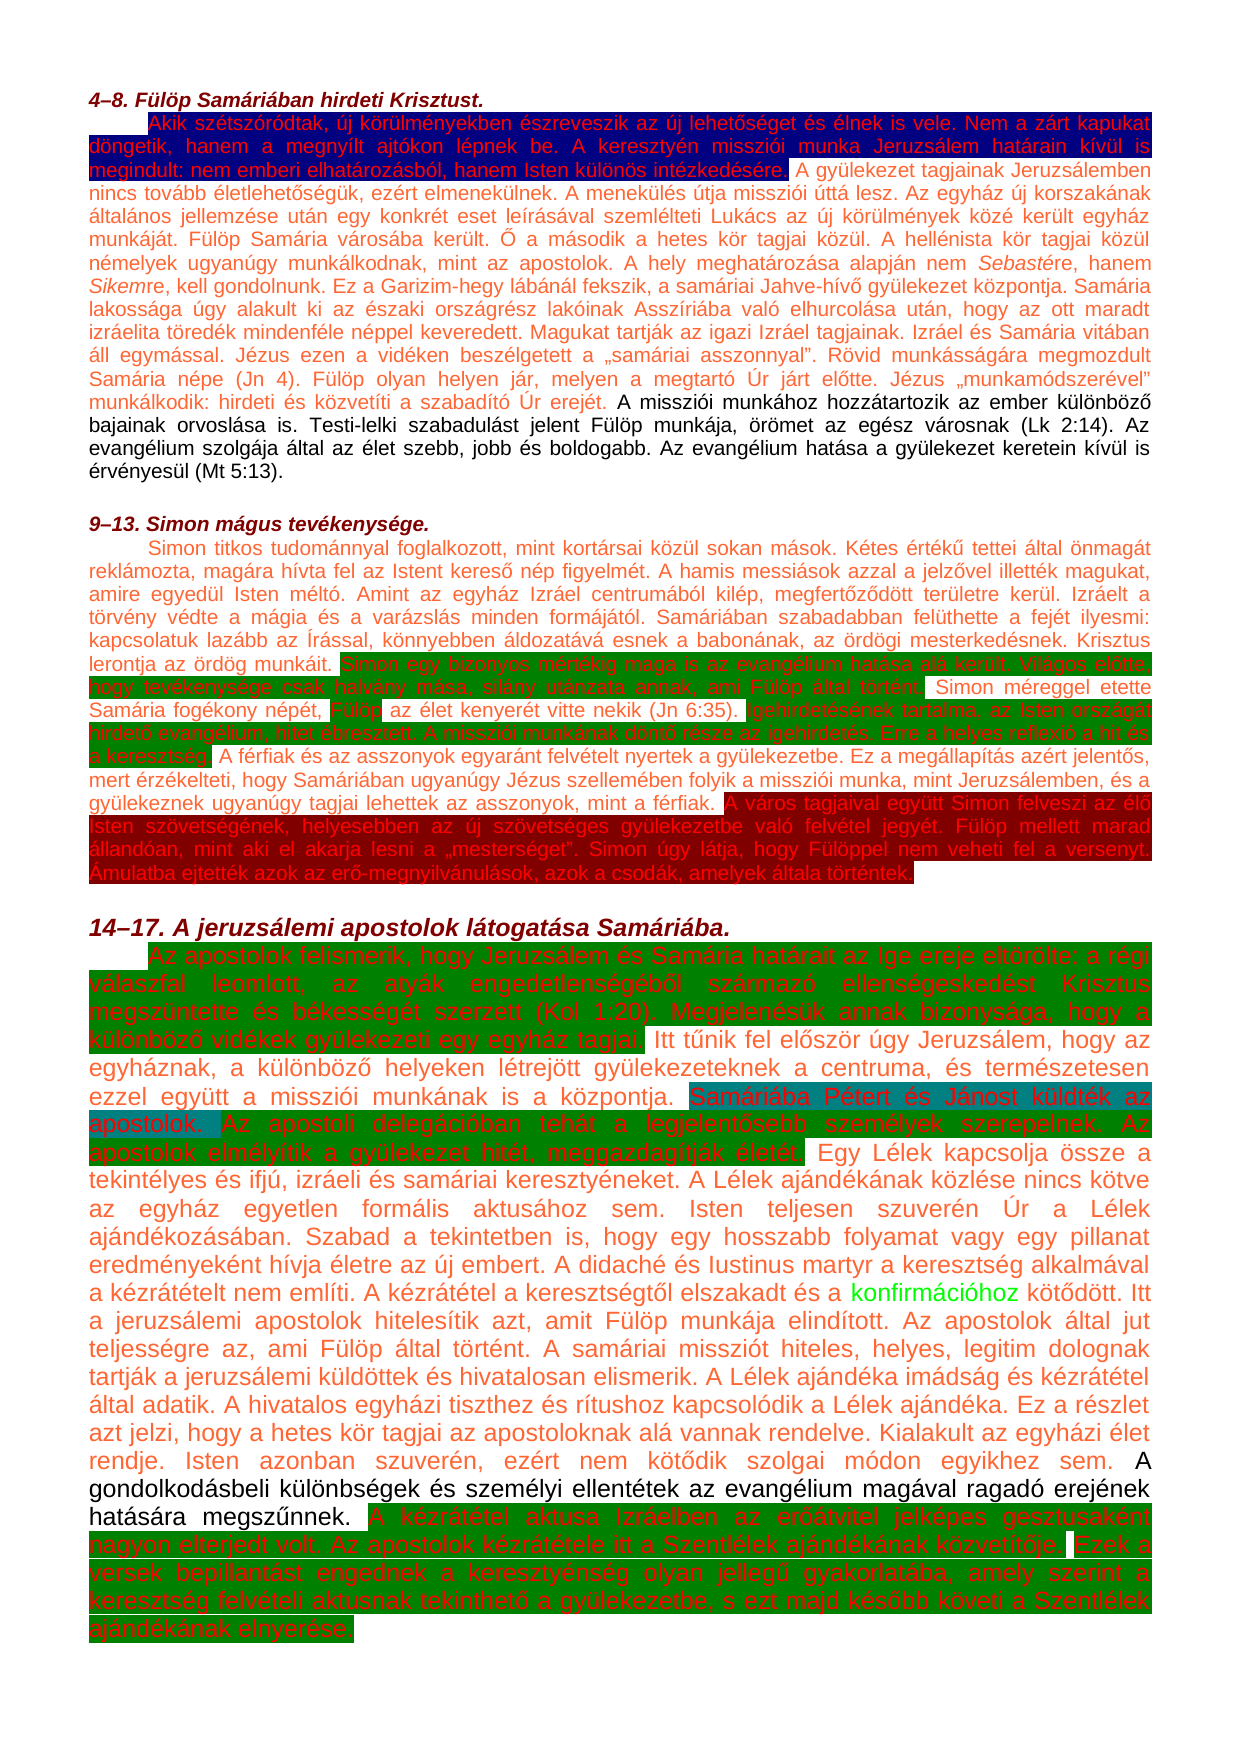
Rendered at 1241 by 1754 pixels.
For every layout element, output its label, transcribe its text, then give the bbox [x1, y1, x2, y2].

text 14–17. A jeruzsálemi apostolok látogatása Samáriába. [88, 914, 1152, 942]
text 9–13. Simon mágus tevékenysége. [88, 513, 1152, 536]
text Az apostolok felismerik, hogy Jeruzsálem és Samária határait az Ige ereje eltörölte: a régi válaszfal leomlott, az atyák engedetlenségéből származó ellenségeskedést Krisztus megszüntette és békességét szerzett (Kol 1:20). Megjelenésük annak bizonysága, hogy a különböző vidékek gyülekezeti egy egyház tagjai. Itt tűnik fel először úgy Jeruzsálem, hogy az egyháznak, a különböző helyeken létrejött gyülekezeteknek a centruma, és természetesen ezzel együtt a missziói munkának is a központja. Samáriába Pétert és Jánost küldték az apostolok. Az apostoli delegációban tehát a legjelentősebb személyek szerepelnek. Az apostolok elmélyítik a gyülekezet hitét, meggazdagítják életét. Egy Lélek kapcsolja össze a tekintélyes és ifjú, izráeli és samáriai keresztyéneket. A Lélek ajándékának közlése nincs kötve az egyház egyetlen formális aktusához sem. Isten teljesen szuverén Úr a Lélek ajándékozásában. Szabad a tekintetben is, hogy egy hosszabb folyamat vagy egy pillanat eredményeként hívja életre az új embert. A didaché és Iustinus martyr a keresztség alkalmával a kézrátételt nem említi. A kézrátétel a keresztségtől elszakadt és a konfirmációhoz kötődött. Itt a jeruzsálemi apostolok hitelesítik azt, amit Fülöp munkája elindított. Az apostolok által jut teljességre az, ami Fülöp által történt. A samáriai missziót hiteles, helyes, legitim dolognak tartják a jeruzsálemi küldöttek és hivatalosan elismerik. A Lélek ajándéka imádság és kézrátétel által adatik. A hivatalos egyházi tiszthez és rítushoz kapcsolódik a Lélek ajándéka. Ez a részlet azt jelzi, hogy a hetes kör tagjai az apostoloknak alá vannak rendelve. Kialakult az egyházi élet rendje. Isten azonban szuverén, ezért nem kötődik szolgai módon egyikhez sem. A gondolkodásbeli különbségek és személyi ellentétek az evangélium magával ragadó erejének hatására megszűnnek. A kézrátétel aktusa Izráelben az erőátvitel jelképes gesztusaként nagyon elterjedt volt. Az apostolok kézrátétele itt a Szentlélek ajándékának közvetítője. Ezek a versek bepillantást engednek a keresztyénség olyan jellegű gyakorlatába, amely szerint a keresztség felvételi aktusnak tekinthető a gyülekezetbe, s ezt majd később követi a Szentlélek ajándékának elnyerése. [88, 942, 1152, 1643]
text Akik szétszóródtak, új körülményekben észreveszik az új lehetőséget és élnek is vele. Nem a zárt kapukat döngetik, hanem a megnyílt ajtókon lépnek be. A keresztyén missziói munka Jeruzsálem határain kívül is megindult: nem emberi elhatározásból, hanem Isten különös intézkedésére. A gyülekezet tagjainak Jeruzsálemben nincs tovább életlehetőségük, ezért elmenekülnek. A menekülés útja missziói úttá lesz. Az egyház új korszakának általános jellemzése után egy konkrét eset leírásával szemlélteti Lukács az új körülmények közé került egyház munkáját. Fülöp Samária városába került. Ő a második a hetes kör tagjai közül. A hellénista kör tagjai közül némelyek ugyanúgy munkálkodnak, mint az apostolok. A hely meghatározása alapján nem Sebastére, hanem Sikemre, kell gondolnunk. Ez a Garizim-hegy lábánál fekszik, a samáriai Jahve-hívő gyülekezet központja. Samária lakossága úgy alakult ki az északi országrész lakóinak Asszíriába való elhurcolása után, hogy az ott maradt izráelita töredék mindenféle néppel keveredett. Magukat tartják az igazi Izráel tagjainak. Izráel és Samária vitában áll egymással. Jézus ezen a vidéken beszélgetett a „samáriai asszonnyal”. Rövid munkásságára megmozdult Samária népe (Jn 4). Fülöp olyan helyen jár, melyen a megtartó Úr járt előtte. Jézus „munkamódszerével” munkálkodik: hirdeti és közvetíti a szabadító Úr erejét. A missziói munkához hozzátartozik az ember különböző bajainak orvoslása is. Testi-lelki szabadulást jelent Fülöp munkája, örömet az egész városnak (Lk 2:14). Az evangélium szolgája által az élet szebb, jobb és boldogabb. Az evangélium hatása a gyülekezet keretein kívül is érvényesül (Mt 5:13). [88, 112, 1152, 483]
text Simon titkos tudománnyal foglalkozott, mint kortársai közül sokan mások. Kétes értékű tettei által önmagát reklámozta, magára hívta fel az Istent kereső nép figyelmét. A hamis messiások azzal a jelzővel illették magukat, amire egyedül Isten méltó. Amint az egyház Izráel centrumából kilép, megfertőződött területre kerül. Izráelt a törvény védte a mágia és a varázslás minden formájától. Samáriában szabadabban felüthette a fejét ilyesmi: kapcsolatuk lazább az Írással, könnyebben áldozatává esnek a babonának, az ördögi mesterkedésnek. Krisztus lerontja az ördög munkáit. Simon egy bizonyos mértékig maga is az evangélium hatása alá került. Világos előtte, hogy tevékenysége csak halvány mása, silány utánzata annak, ami Fülöp által történt. Simon méreggel etette Samária fogékony népét, Fülöp az élet kenyerét vitte nekik (Jn 6:35). Igehirdetésének tartalma, az Isten országát hirdető evangélium, hitet ébresztett. A missziói munkának döntő része az igehirdetés. Erre a helyes reflexió a hit és a keresztség. A férfiak és az asszonyok egyaránt felvételt nyertek a gyülekezetbe. Ez a megállapítás azért jelentős, mert érzékelteti, hogy Samáriában ugyanúgy Jézus szellemében folyik a missziói munka, mint Jeruzsálemben, és a gyülekeznek ugyanúgy tagjai lehettek az asszonyok, mint a férfiak. A város tagjaival együtt Simon felveszi az élő Isten szövetségének, helyesebben az új szövetséges gyülekezetbe való felvétel jegyét. Fülöp mellett marad állandóan, mint aki el akarja lesni a „mesterséget”. Simon úgy látja, hogy Fülöppel nem veheti fel a versenyt. Ámulatba ejtették azok az erő-megnyilvánulások, azok a csodák, amelyek általa történtek. [88, 536, 1152, 884]
text 4–8. Fülöp Samáriában hirdeti Krisztust. [88, 88, 1152, 112]
